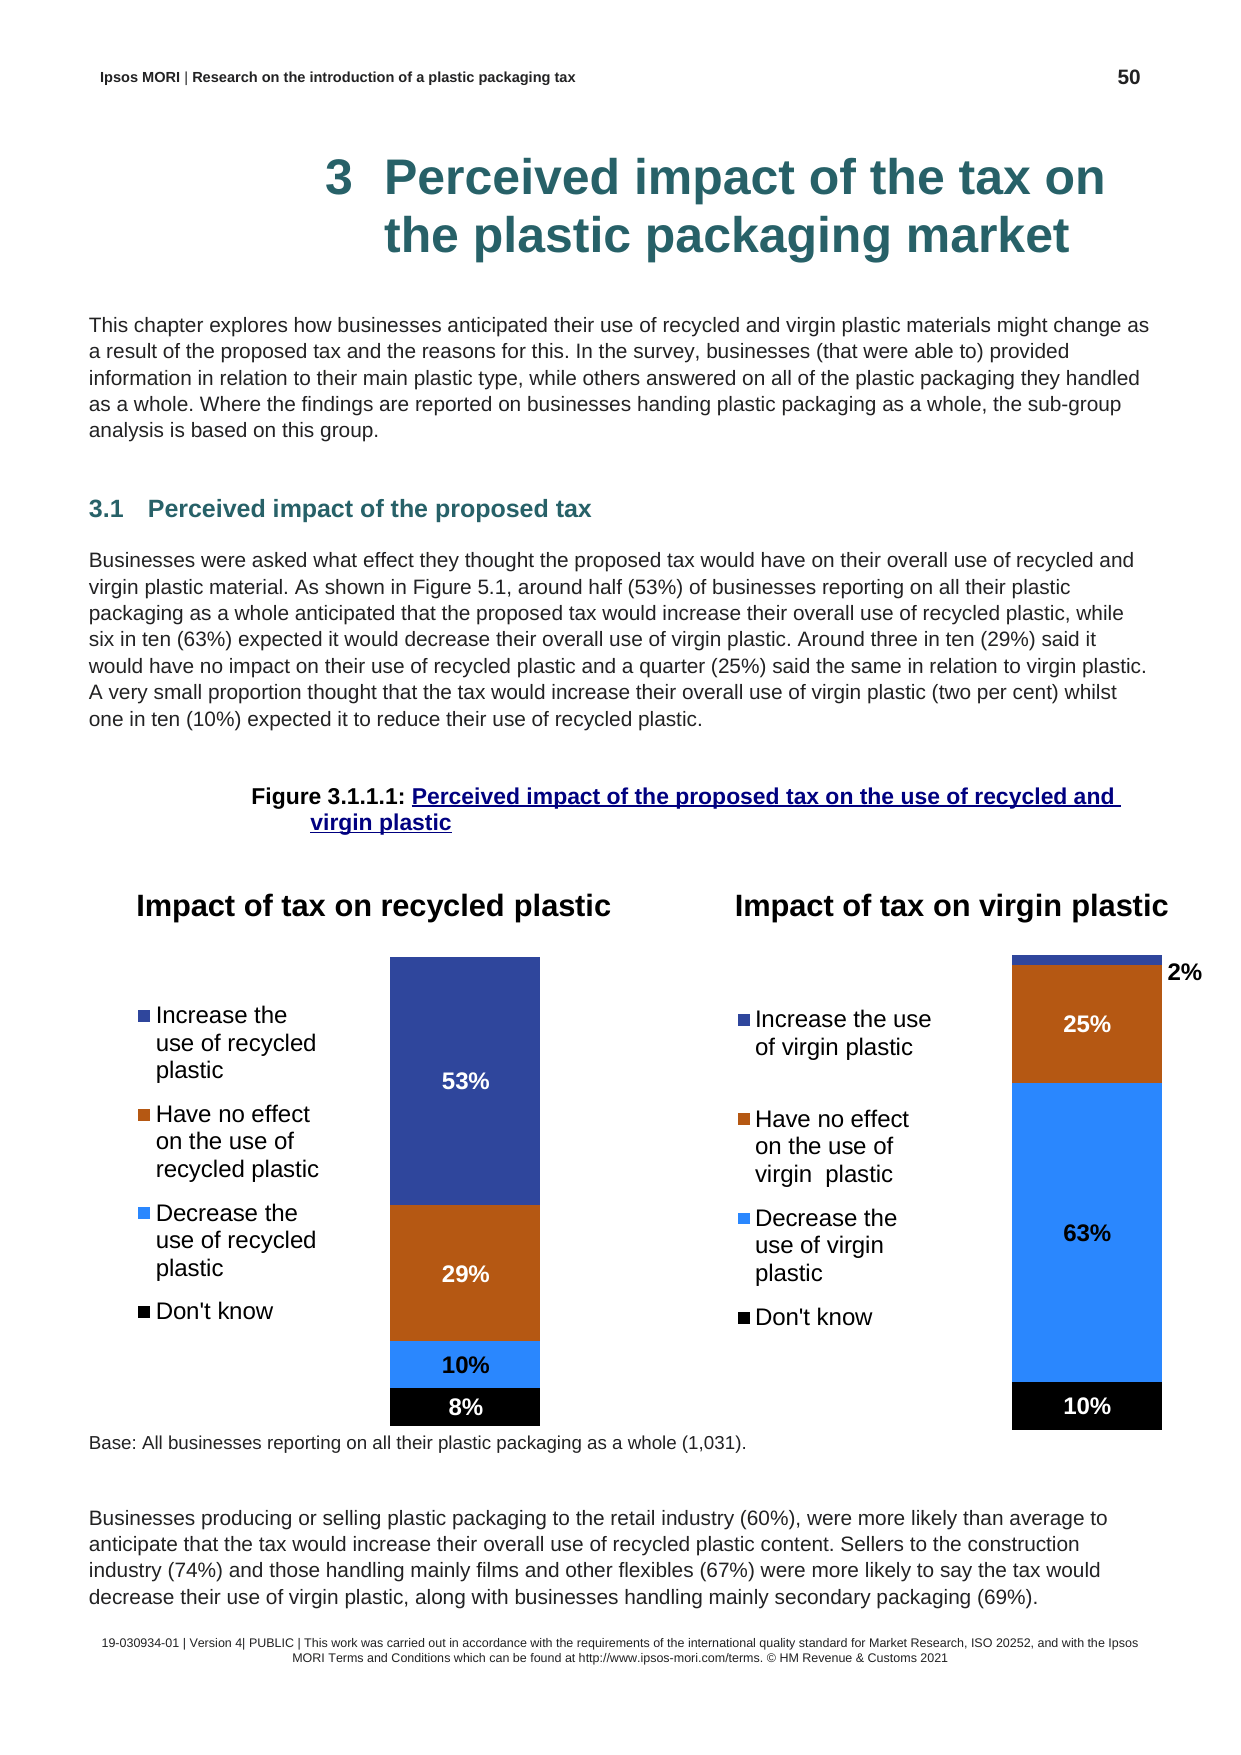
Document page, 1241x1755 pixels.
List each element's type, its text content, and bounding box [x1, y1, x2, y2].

list Perceived impact of the proposed tax on the use of recycled and virgin plastic [251, 783, 1152, 835]
subtitle Perceived impact of the proposed tax [89, 494, 1152, 523]
text Base: All businesses reporting on all their plastic packaging as a whole (1,031). [89, 860, 1152, 878]
subtitle Perceived impact of the tax on the plastic packaging market [325, 148, 1152, 263]
text Base: All businesses reporting on all their plastic packaging as a whole (1,031). [737, 1448, 1152, 1453]
text This chapter explores how businesses anticipated their use of recycled and virgin plastic materials might change as a result of the proposed tax and the reasons for this. In the survey, businesses (that were able to) provided information in relation to their main plastic type, while others answered on all of the plastic packaging they handled as a whole. Where the findings are reported on businesses handing plastic packaging as a whole, the sub-group analysis is based on this group. [89, 313, 1152, 442]
text Businesses were asked what effect they thought the proposed tax would have on their overall use of recycled and virgin plastic material. As shown in Figure 5.1, around half (53%) of businesses reporting on all their plastic packaging as a whole anticipated that the proposed tax would increase their overall use of recycled plastic, while six in ten (63%) expected it would decrease their overall use of virgin plastic. Around three in ten (29%) said it would have no impact on their use of recycled plastic and a quarter (25%) said the same in relation to virgin plastic. A very small proportion thought that the tax would increase their overall use of virgin plastic (two per cent) whilst one in ten (10%) expected it to reduce their use of recycled plastic. [89, 548, 1152, 730]
text Businesses producing or selling plastic packaging to the retail industry (60%), were more likely than average to anticipate that the tax would increase their overall use of recycled plastic content. Sellers to the construction industry (74%) and those handling mainly films and other flexibles (67%) were more likely to say the tax would decrease their use of virgin plastic, along with businesses handling mainly secondary packaging (69%). [89, 1506, 1152, 1608]
